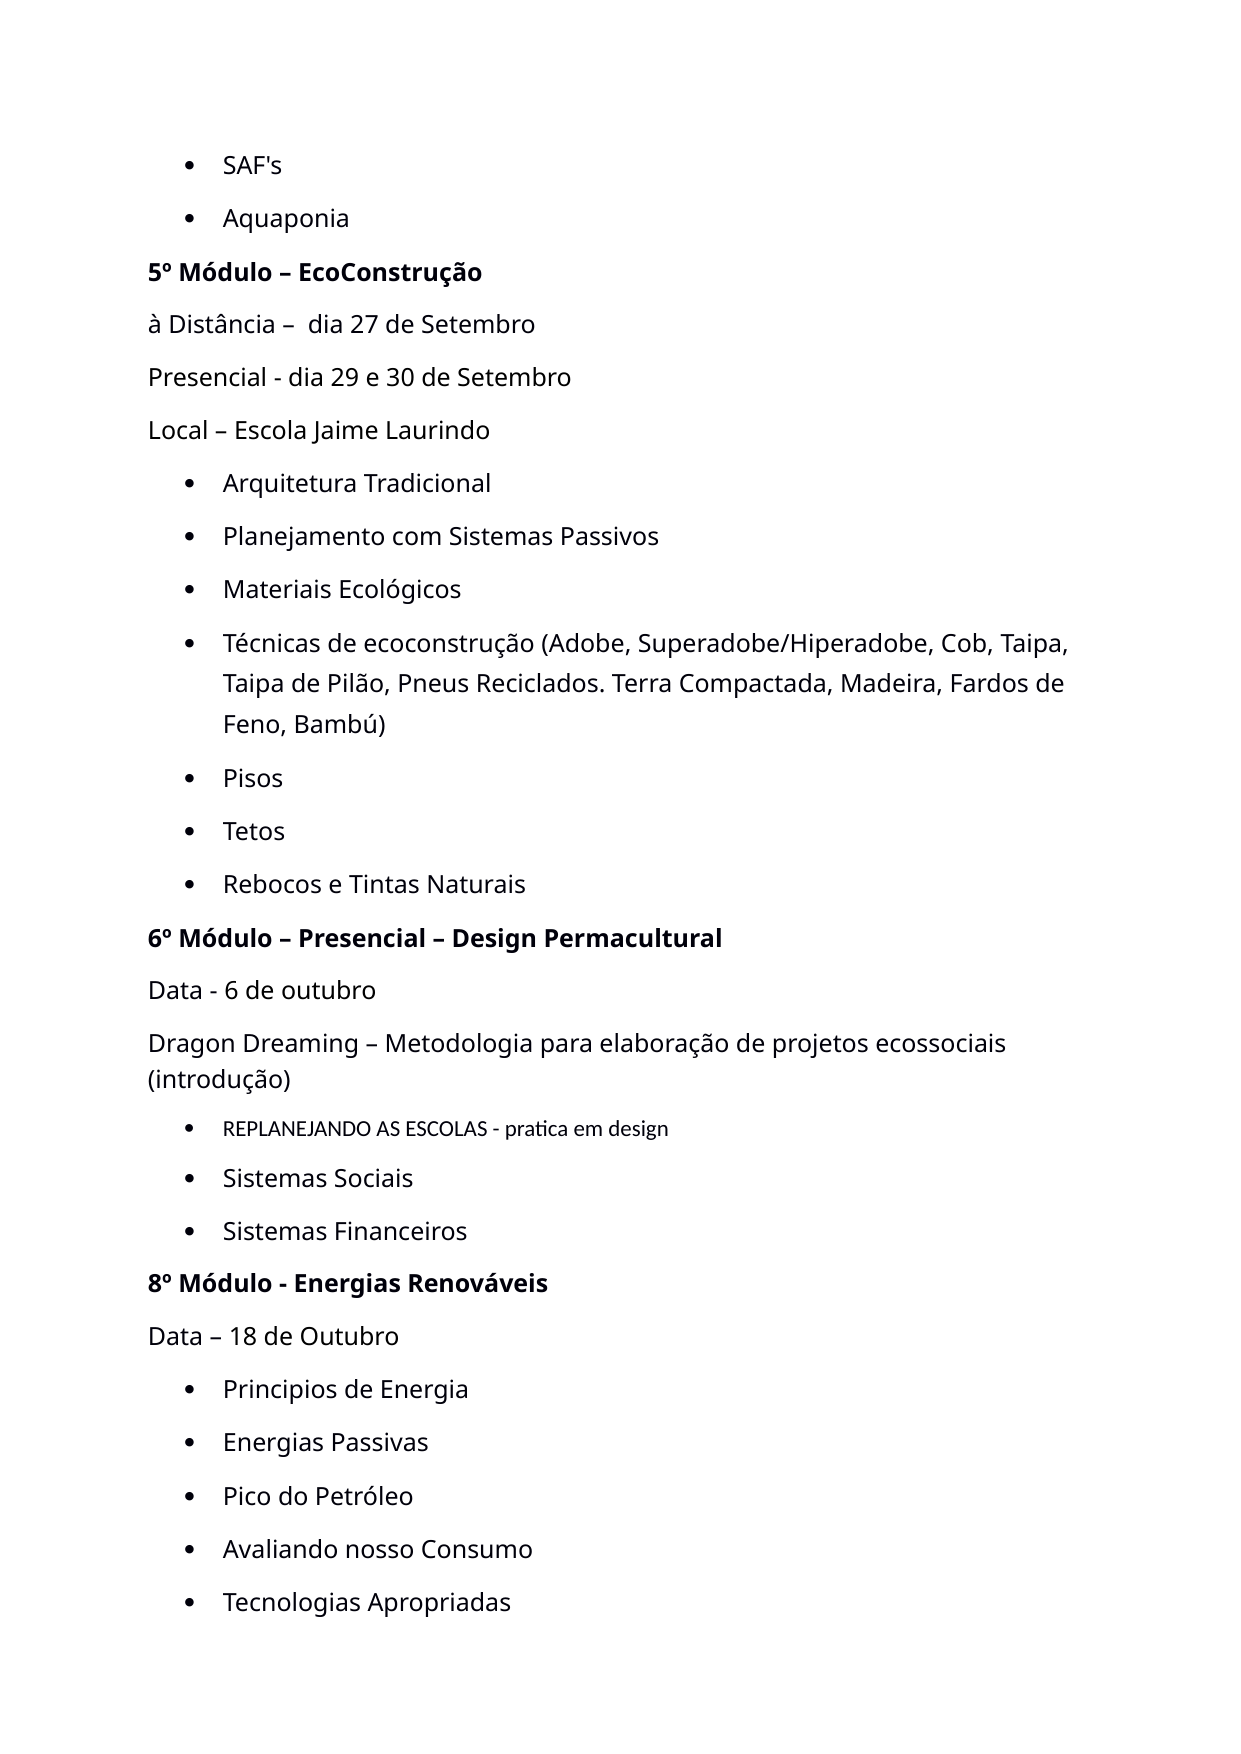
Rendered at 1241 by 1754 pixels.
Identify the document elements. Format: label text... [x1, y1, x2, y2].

text à Distância – dia 27 de Setembro [148, 307, 1122, 341]
text 5º Módulo – EcoConstrução [148, 254, 1122, 288]
list Tecnologias Apropriadas [185, 1585, 1122, 1619]
list Principios de Energia [185, 1372, 1122, 1406]
list Pico do Petróleo [185, 1478, 1122, 1512]
text Dragon Dreaming – Metodologia para elaboração de projetos ecossociais (introdução) [148, 1026, 1122, 1096]
list Técnicas de ecoconstrução (Adobe, Superadobe/Hiperadobe, Cob, Taipa, Taipa de Pilão, Pneus Reciclados. Terra Compactada, Madeira, Fardos de Feno, Bambú) [185, 625, 1122, 741]
list SAF's [185, 148, 1122, 182]
list Sistemas Sociais [185, 1161, 1122, 1195]
list Energias Passivas [185, 1425, 1122, 1459]
text Data - 6 de outubro [148, 973, 1122, 1007]
list Planejamento com Sistemas Passivos [185, 518, 1122, 553]
text Data – 18 de Outubro [148, 1319, 1122, 1353]
list Rebocos e Tintas Naturais [185, 867, 1122, 901]
text Local – Escola Jaime Laurindo [148, 412, 1122, 447]
list Arquitetura Tradicional [185, 465, 1122, 499]
list Tetos [185, 813, 1122, 848]
text Presencial - dia 29 e 30 de Setembro [148, 360, 1122, 394]
list Pisos [185, 760, 1122, 794]
list Materiais Ecológicos [185, 572, 1122, 606]
list Sistemas Financeiros [185, 1213, 1122, 1247]
text 8º Módulo - Energias Renováveis [148, 1266, 1122, 1300]
text 6º Módulo – Presencial – Design Permacultural [148, 920, 1122, 954]
list REPLANEJANDO AS ESCOLAS - pratica em design [185, 1114, 1122, 1142]
list Aquaponia [185, 201, 1122, 235]
list Avaliando nosso Consumo [185, 1532, 1122, 1566]
